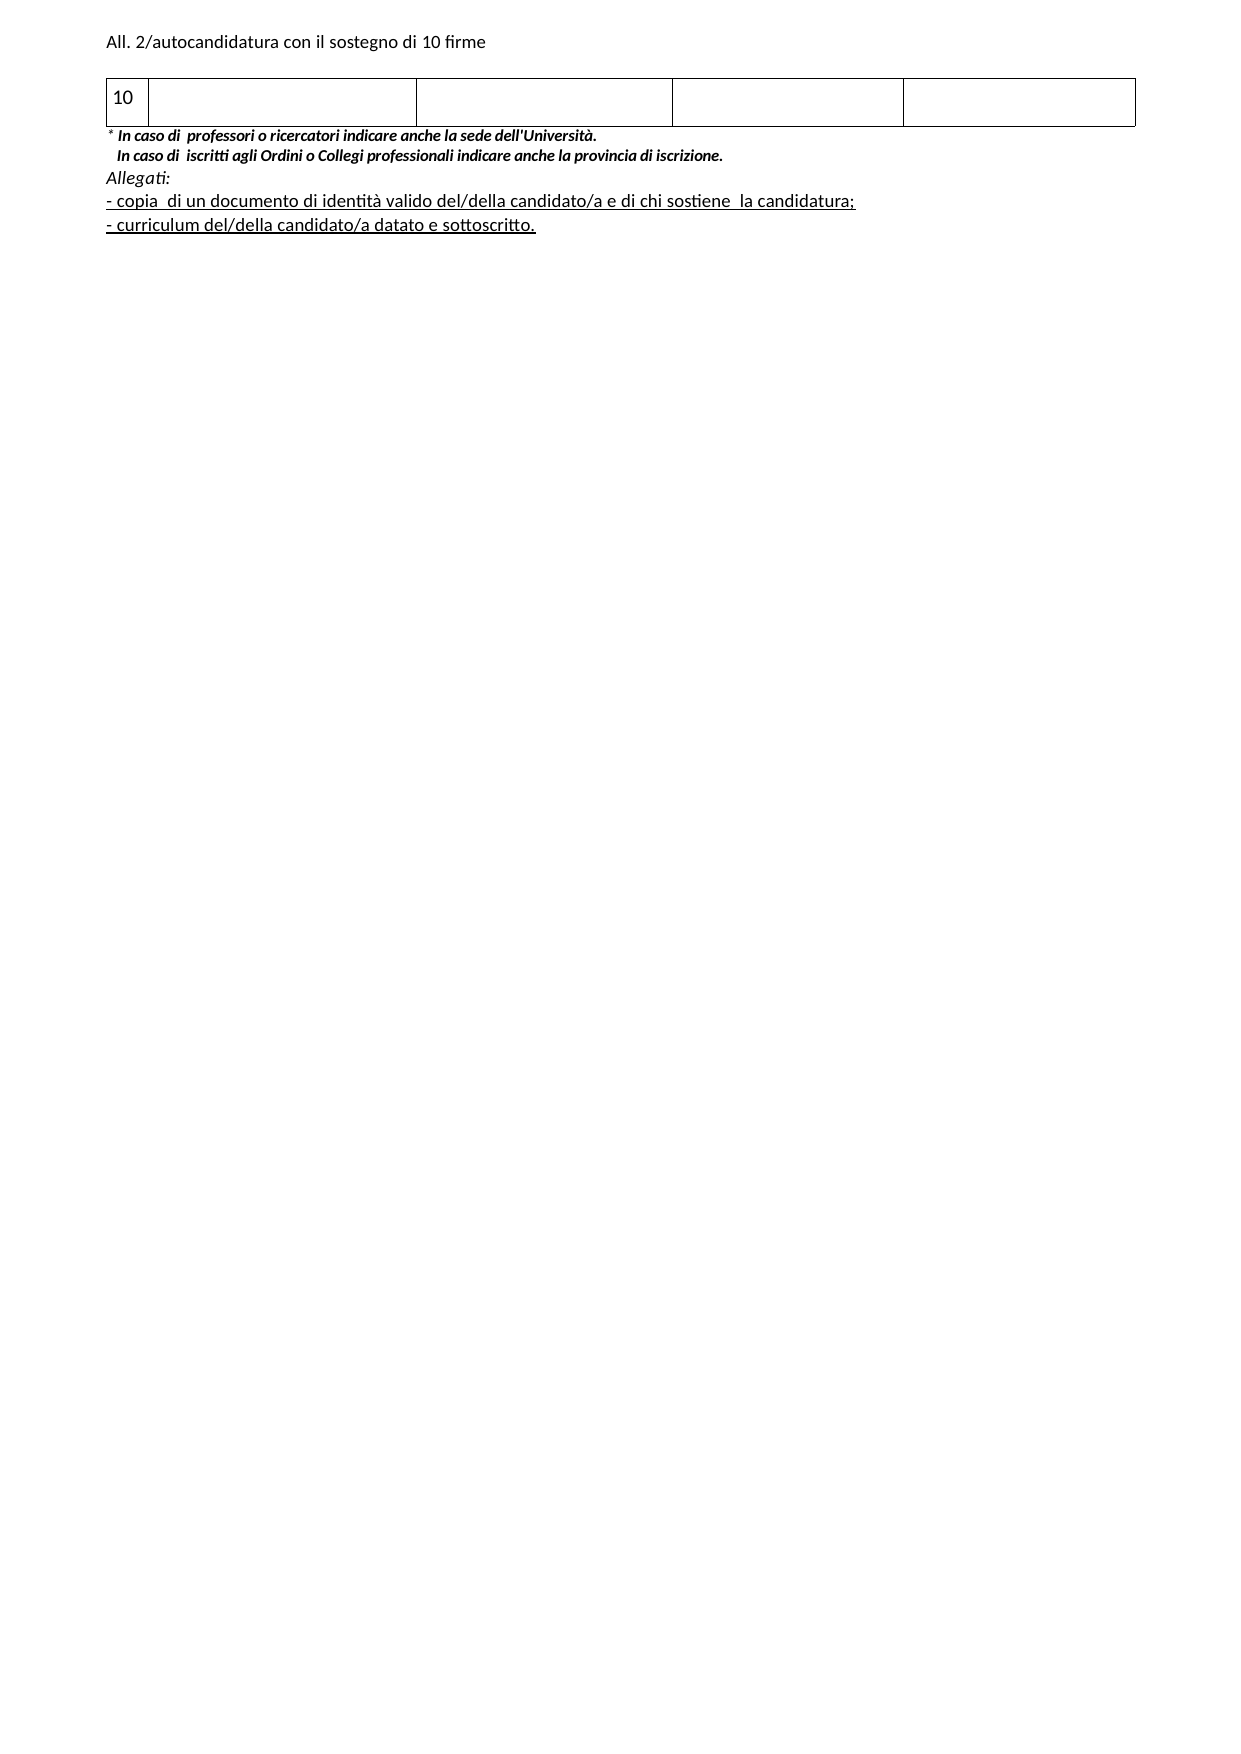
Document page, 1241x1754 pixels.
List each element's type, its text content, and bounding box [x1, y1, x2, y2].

table_cell [149, 79, 416, 126]
table_cell [904, 79, 1135, 126]
text Allegati: [106, 166, 1134, 189]
text - curriculum del/della candidato/a datato e sottoscritto. [106, 213, 1134, 236]
table_cell [417, 79, 672, 126]
text In caso di iscritti agli Ordini o Collegi professionali indicare anche la provincia di iscrizione. [106, 146, 1134, 166]
table_cell [673, 79, 903, 126]
text * In caso di professori o ricercatori indicare anche la sede dell'Università. [106, 127, 1134, 146]
text - copia di un documento di identità valido del/della candidato/a e di chi sostiene la candidatura; [106, 189, 1134, 213]
table_cell 10 [107, 79, 148, 126]
